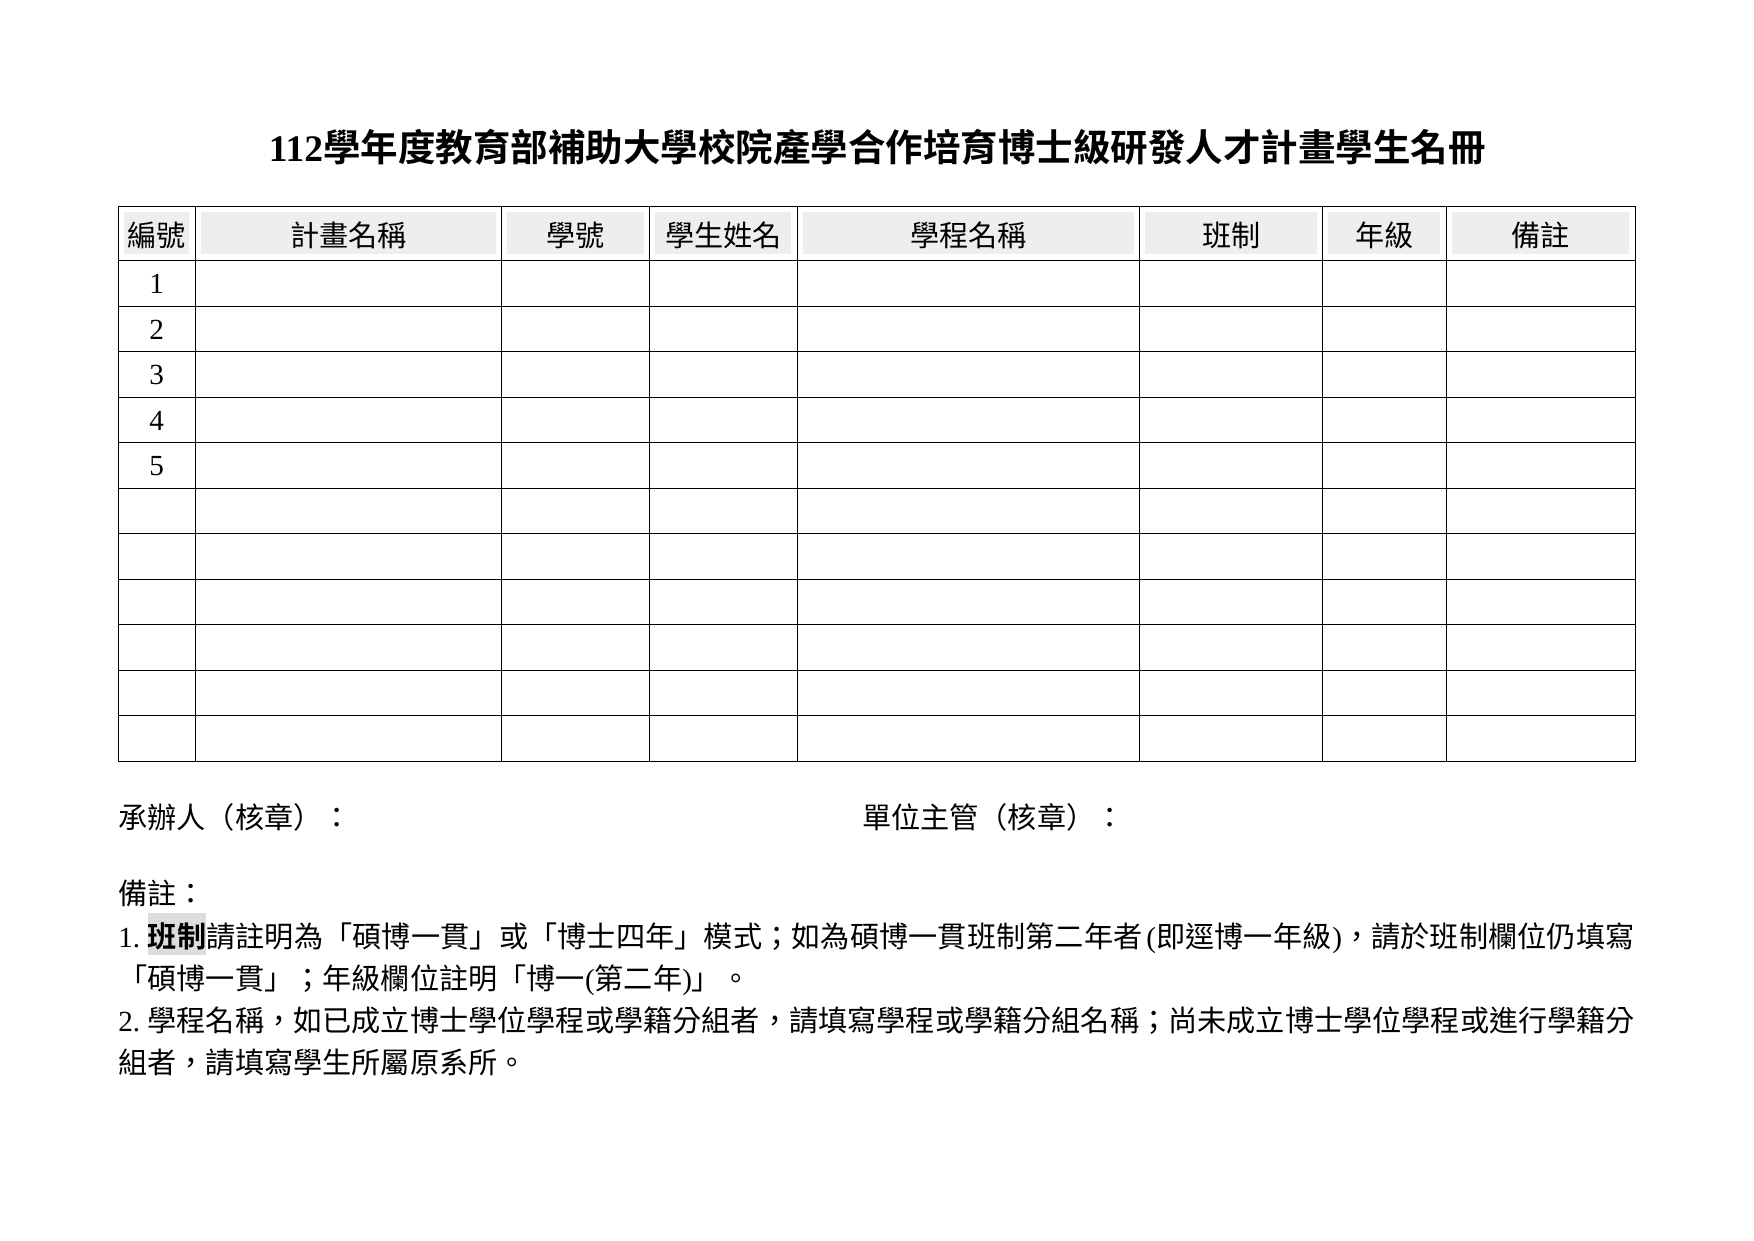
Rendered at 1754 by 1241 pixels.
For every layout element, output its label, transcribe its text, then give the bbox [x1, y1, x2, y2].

table_cell [1323, 489, 1446, 533]
table_cell [502, 398, 649, 442]
table_cell [196, 671, 501, 715]
text 2. 學程名稱，如已成立博士學位學程或學籍分組者，請填寫學程或學籍分組名稱；尚未成立博士學位學程或進行學籍分組者，請填寫學生所屬原系所。 [118, 998, 1636, 1082]
table_cell [196, 716, 501, 761]
table_cell [798, 671, 1139, 715]
table_cell [1140, 443, 1322, 488]
table_cell [1323, 625, 1446, 670]
table_cell [502, 625, 649, 670]
table_cell [1323, 443, 1446, 488]
table_cell 2 [119, 307, 195, 351]
table_cell [1323, 534, 1446, 579]
table_cell 1 [119, 261, 195, 306]
table_cell [196, 352, 501, 397]
table_cell [650, 398, 797, 442]
table_cell [1140, 580, 1322, 624]
table_cell [1140, 716, 1322, 761]
table_cell [650, 352, 797, 397]
table_cell [1447, 443, 1635, 488]
table_cell 4 [119, 398, 195, 442]
table_cell [502, 443, 649, 488]
table_cell [798, 398, 1139, 442]
table_cell [196, 580, 501, 624]
table_header 班制 [1140, 207, 1322, 260]
table_cell [1140, 489, 1322, 533]
table_cell [119, 671, 195, 715]
table_cell [196, 307, 501, 351]
table_cell [1323, 307, 1446, 351]
table_cell [1140, 671, 1322, 715]
table_cell [1447, 671, 1635, 715]
table_cell [119, 534, 195, 579]
table_cell [650, 534, 797, 579]
table_header 年級 [1323, 207, 1446, 260]
table_cell [196, 534, 501, 579]
table_cell [502, 489, 649, 533]
table_cell [196, 443, 501, 488]
text 112學年度教育部補助大學校院產學合作培育博士級研發人才計畫學生名冊 [118, 118, 1636, 172]
table_cell [1140, 352, 1322, 397]
table_cell [119, 716, 195, 761]
table_cell [798, 352, 1139, 397]
table_cell [650, 625, 797, 670]
table_cell [1323, 261, 1446, 306]
table_cell [119, 625, 195, 670]
table_cell [502, 534, 649, 579]
table_cell [798, 716, 1139, 761]
text 承辦人（核章）： 單位主管（核章）： [118, 795, 1636, 837]
table_header 計畫名稱 [196, 207, 501, 260]
table_cell [1140, 307, 1322, 351]
table_cell 5 [119, 443, 195, 488]
table_header 學號 [502, 207, 649, 260]
table_cell [502, 307, 649, 351]
table_cell [196, 489, 501, 533]
table_cell [119, 489, 195, 533]
table_cell [650, 307, 797, 351]
table_cell [1447, 534, 1635, 579]
table_cell [502, 352, 649, 397]
table_cell [1323, 671, 1446, 715]
table_cell 3 [119, 352, 195, 397]
table_cell [798, 443, 1139, 488]
table_cell [798, 307, 1139, 351]
text 備註： [118, 871, 1636, 913]
table_header 編號 [119, 207, 195, 260]
table_cell [1323, 716, 1446, 761]
table_cell [196, 398, 501, 442]
table_cell [196, 261, 501, 306]
table_cell [1447, 580, 1635, 624]
table_cell [650, 716, 797, 761]
table_cell [1140, 261, 1322, 306]
table_cell [502, 671, 649, 715]
table_cell [798, 261, 1139, 306]
table_cell [650, 489, 797, 533]
table_cell [1447, 352, 1635, 397]
table_cell [798, 534, 1139, 579]
table_cell [650, 671, 797, 715]
table_cell [650, 443, 797, 488]
table_cell [1140, 625, 1322, 670]
table_cell [502, 261, 649, 306]
table_cell [1447, 261, 1635, 306]
table_cell [1447, 307, 1635, 351]
table_cell [1447, 716, 1635, 761]
table_cell [196, 625, 501, 670]
table_cell [119, 580, 195, 624]
table_cell [1140, 398, 1322, 442]
table_cell [502, 716, 649, 761]
table_cell [1447, 625, 1635, 670]
table_cell [1323, 398, 1446, 442]
table_cell [650, 261, 797, 306]
table_cell [502, 580, 649, 624]
table_cell [798, 580, 1139, 624]
table_header 學程名稱 [798, 207, 1139, 260]
table_cell [1447, 398, 1635, 442]
table_header 學生姓名 [650, 207, 797, 260]
table_cell [798, 489, 1139, 533]
table_cell [1447, 489, 1635, 533]
text 1. 班制請註明為「碩博一貫」或「博士四年」模式；如為碩博一貫班制第二年者(即逕博一年級)，請於班制欄位仍填寫「碩博一貫」；年級欄位註明「博一(第二年)」。 [118, 913, 1636, 998]
table_cell [1323, 352, 1446, 397]
table_cell [650, 580, 797, 624]
table_cell [1323, 580, 1446, 624]
table_cell [798, 625, 1139, 670]
table_cell [1140, 534, 1322, 579]
table_header 備註 [1447, 207, 1635, 260]
